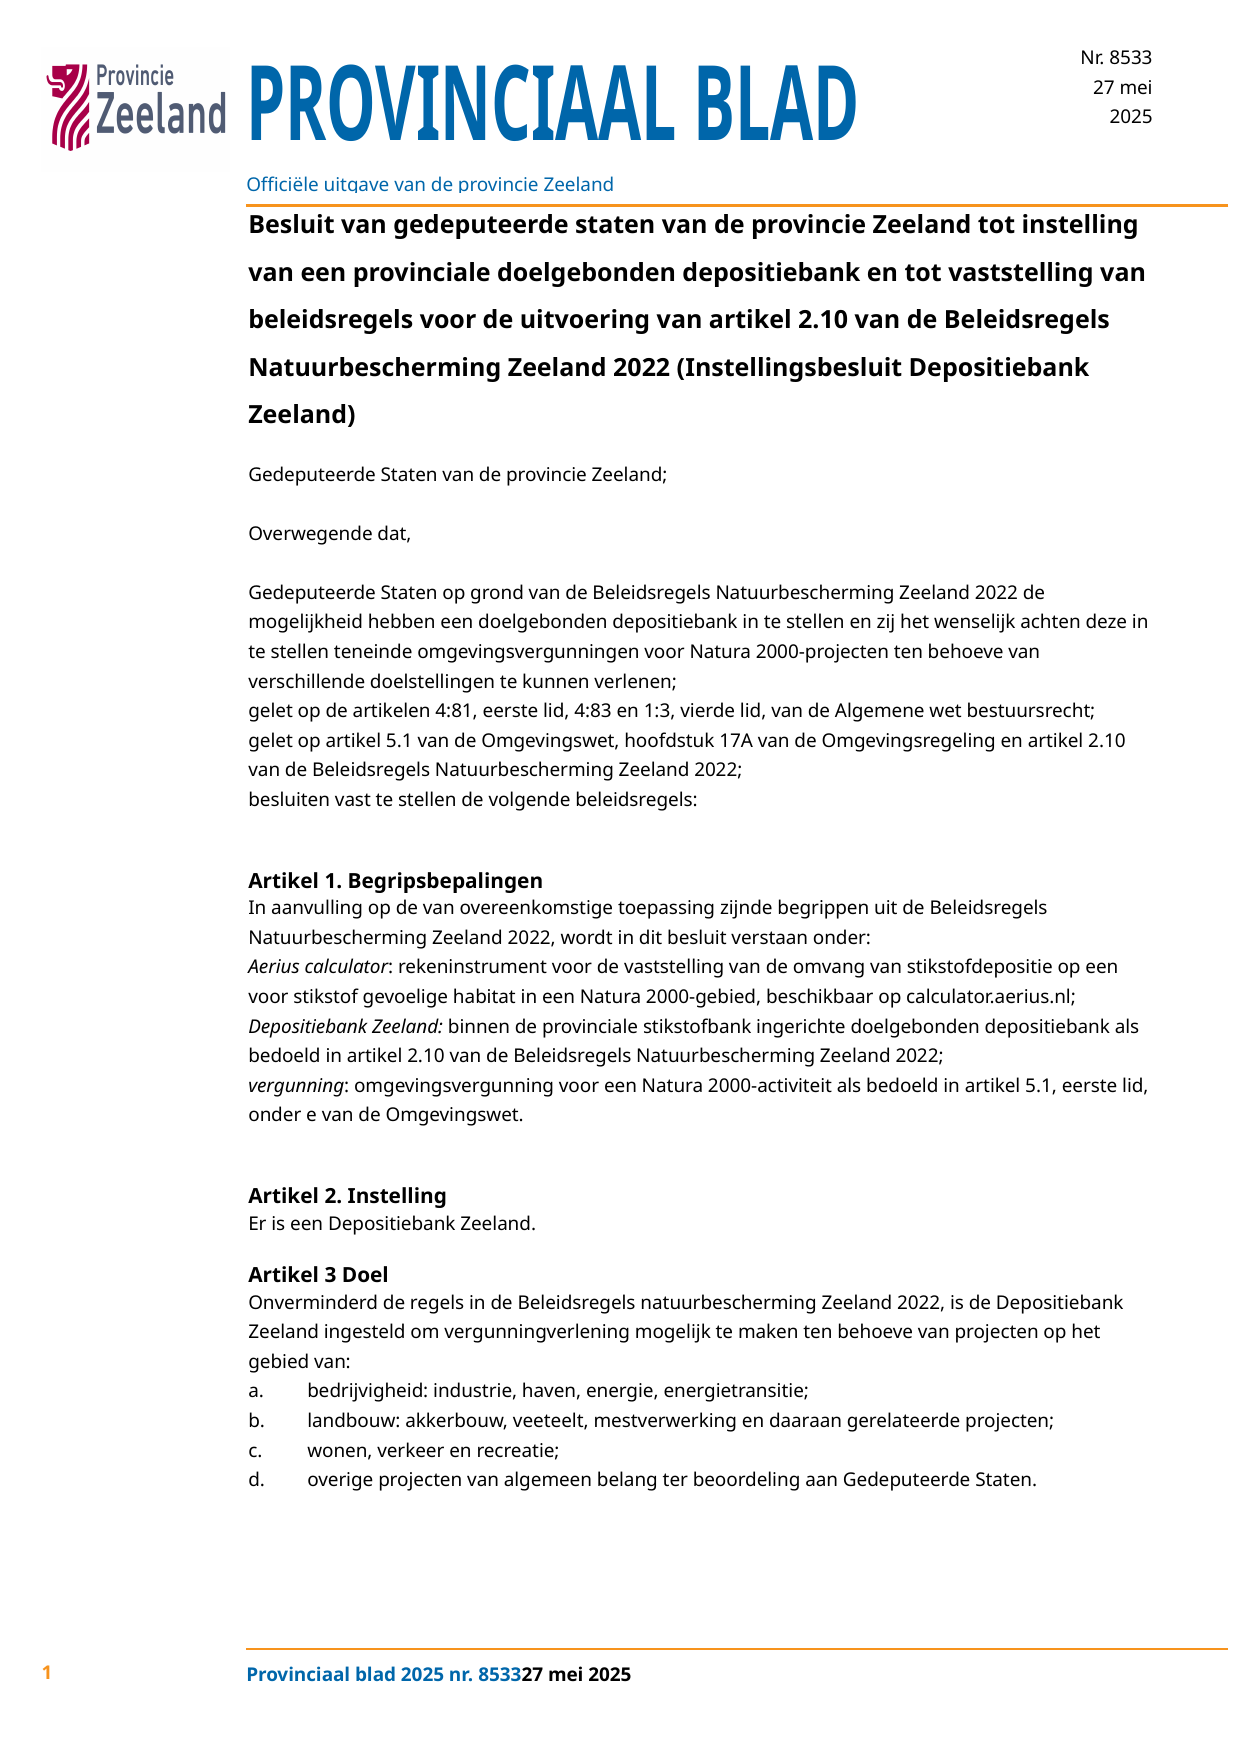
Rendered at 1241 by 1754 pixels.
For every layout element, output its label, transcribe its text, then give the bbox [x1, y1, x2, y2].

text Besluit van gedeputeerde staten van de provincie Zeeland tot instelling van een provinciale doelgebonden depositiebank en tot vaststelling van beleidsregels voor de uitvoering van artikel 2.10 van de Beleidsregels Natuurbescherming Zeeland 2022 (Instellingsbesluit Depositiebank Zeeland) [248, 207, 1152, 431]
text gelet op de artikelen 4:81, eerste lid, 4:83 en 1:3, vierde lid, van de Algemene wet bestuursrecht; [248, 697, 1152, 723]
text Gedeputeerde Staten van de provincie Zeeland; [248, 461, 1152, 486]
text Onverminderd de regels in de Beleidsregels natuurbescherming Zeeland 2022, is de Depositiebank Zeeland ingesteld om vergunningverlening mogelijk te maken ten behoeve van projecten op het gebied van: [248, 1289, 1152, 1374]
picture [41, 47, 231, 172]
text vergunning: omgevingsvergunning voor een Natura 2000-activiteit als bedoeld in artikel 5.1, eerste lid, onder e van de Omgevingswet. [248, 1072, 1152, 1127]
list landbouw: akkerbouw, veeteelt, mestverwerking en daaraan gerelateerde projecten; [248, 1407, 1152, 1433]
text Gedeputeerde Staten op grond van de Beleidsregels Natuurbescherming Zeeland 2022 de mogelijkheid hebben een doelgebonden depositiebank in te stellen en zij het wenselijk achten deze in te stellen teneinde omgevingsvergunningen voor Natura 2000-projecten ten behoeve van verschillende doelstellingen te kunnen verlenen; [248, 579, 1152, 693]
text Depositiebank Zeeland: binnen de provinciale stikstofbank ingerichte doelgebonden depositiebank als bedoeld in artikel 2.10 van de Beleidsregels Natuurbescherming Zeeland 2022; [248, 1013, 1152, 1068]
text Artikel 3 Doel [248, 1261, 1152, 1289]
text Artikel 2. Instelling [248, 1182, 1152, 1210]
text Artikel 1. Begripsbepalingen [248, 866, 1152, 894]
text gelet op artikel 5.1 van de Omgevingswet, hoofdstuk 17A van de Omgevingsregeling en artikel 2.10 van de Beleidsregels Natuurbescherming Zeeland 2022; [248, 727, 1152, 782]
text Er is een Depositiebank Zeeland. [248, 1210, 1152, 1236]
text besluiten vast te stellen de volgende beleidsregels: [248, 786, 1152, 812]
list overige projecten van algemeen belang ter beoordeling aan Gedeputeerde Staten. [248, 1466, 1152, 1492]
list wonen, verkeer en recreatie; [248, 1437, 1152, 1463]
text Aerius calculator: rekeninstrument voor de vaststelling van de omvang van stikstofdepositie op een voor stikstof gevoelige habitat in een Natura 2000-gebied, beschikbaar op calculator.aerius.nl; [248, 954, 1152, 1009]
text Overwegende dat, [248, 520, 1152, 546]
list bedrijvigheid: industrie, haven, energie, energietransitie; [248, 1378, 1152, 1403]
text In aanvulling op de van overeenkomstige toepassing zijnde begrippen uit de Beleidsregels Natuurbescherming Zeeland 2022, wordt in dit besluit verstaan onder: [248, 894, 1152, 950]
